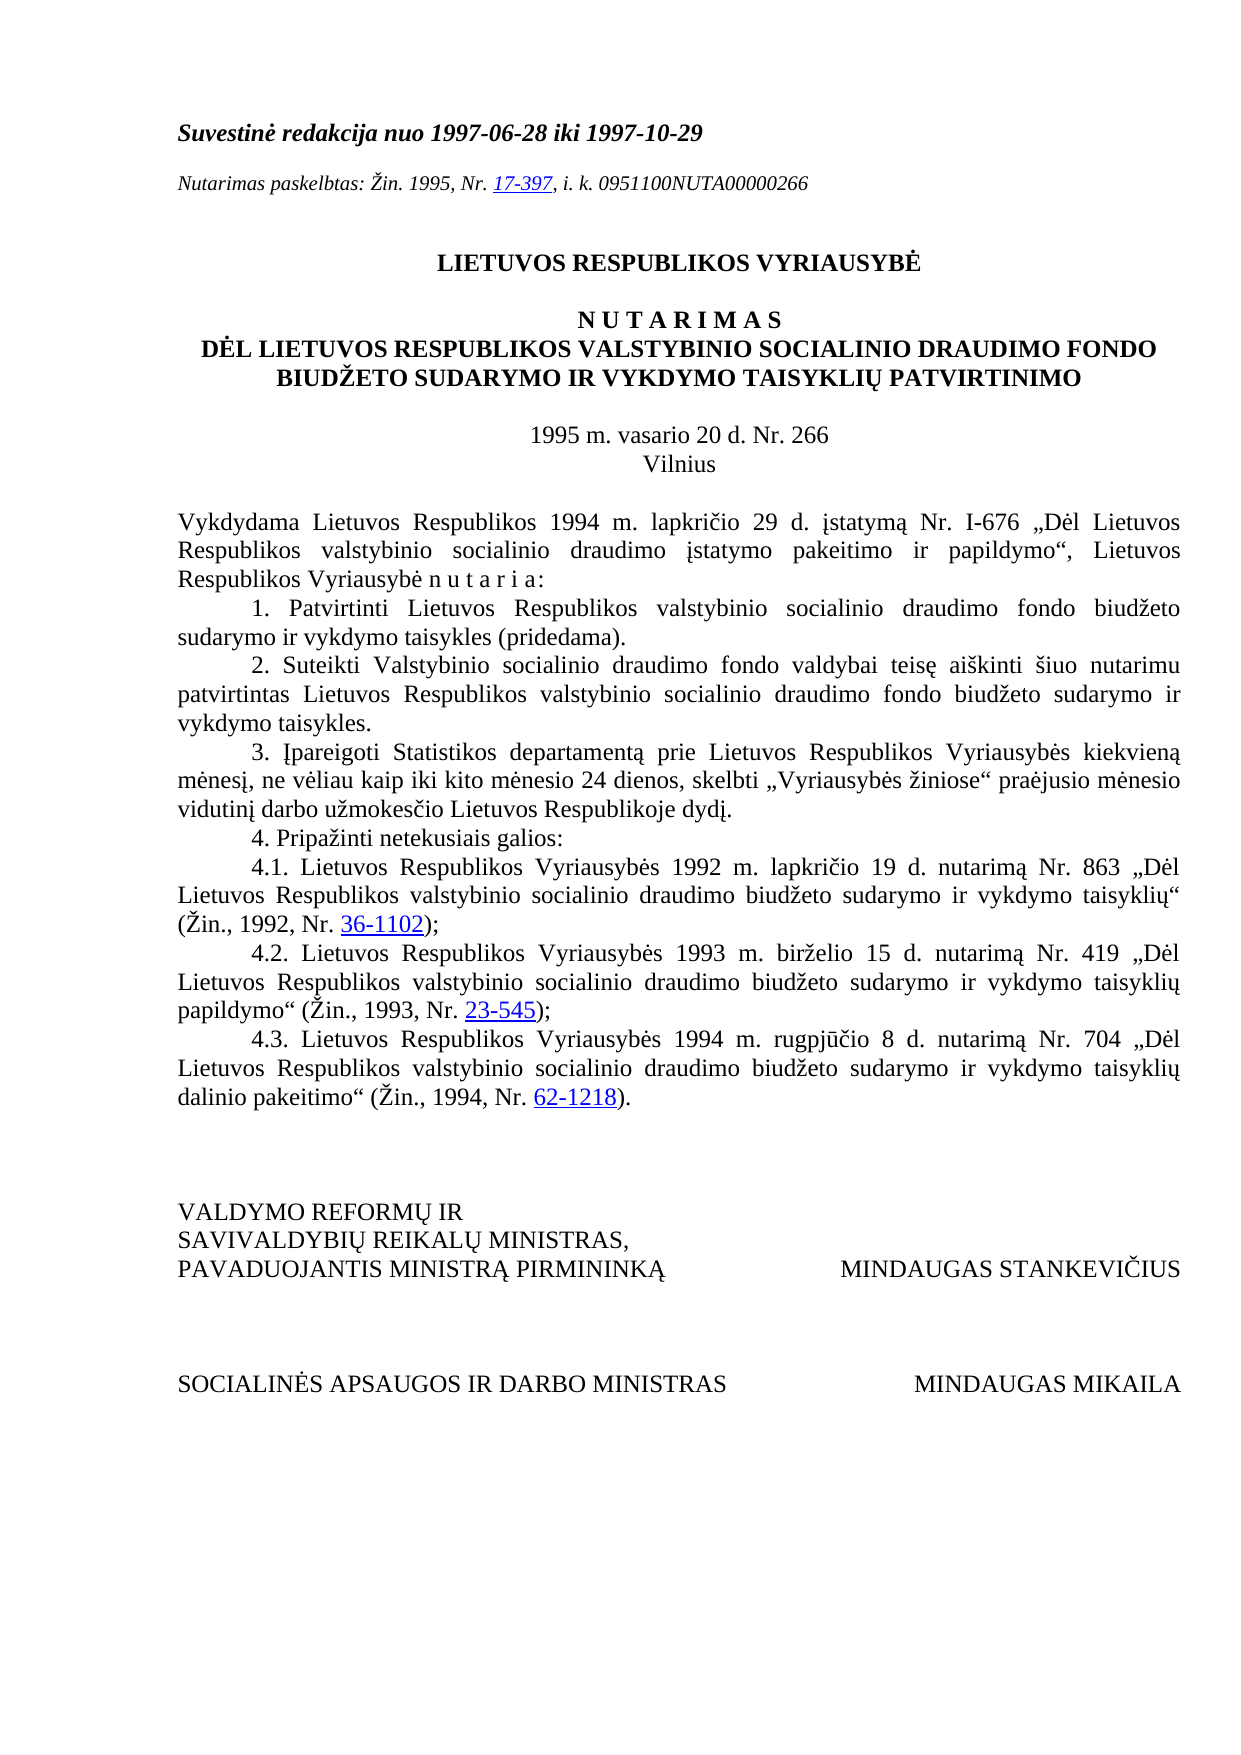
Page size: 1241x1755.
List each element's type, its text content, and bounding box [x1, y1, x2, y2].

text 4.1. Lietuvos Respublikos Vyriausybės 1992 m. lapkričio 19 d. nutarimą Nr. 863 „Dėl Lietuvos Respublikos valstybinio socialinio draudimo biudžeto sudarymo ir vykdymo taisyklių“ (Žin., 1992, Nr. 36-1102); [177, 852, 1181, 938]
text VALDYMO REFORMŲ IR [177, 1197, 1181, 1225]
text LIETUVOS RESPUBLIKOS VYRIAUSYBĖ [177, 248, 1181, 277]
text DĖL LIETUVOS RESPUBLIKOS VALSTYBINIO SOCIALINIO DRAUDIMO FONDO BIUDŽETO SUDARYMO IR VYKDYMO TAISYKLIŲ PATVIRTINIMO [177, 334, 1181, 392]
text 1. Patvirtinti Lietuvos Respublikos valstybinio socialinio draudimo fondo biudžeto sudarymo ir vykdymo taisykles (pridedama). [177, 593, 1181, 650]
text Suvestinė redakcija nuo 1997-06-28 iki 1997-10-29 [177, 118, 1181, 147]
text Vykdydama Lietuvos Respublikos 1994 m. lapkričio 29 d. įstatymą Nr. I-676 „Dėl Lietuvos Respublikos valstybinio socialinio draudimo įstatymo pakeitimo ir papildymo“, Lietuvos Respublikos Vyriausybė nutaria: [177, 507, 1181, 593]
text Vilnius [177, 449, 1181, 478]
text N U T A R I M A S [177, 305, 1181, 334]
text 3. Įpareigoti Statistikos departamentą prie Lietuvos Respublikos Vyriausybės kiekvieną mėnesį, ne vėliau kaip iki kito mėnesio 24 dienos, skelbti „Vyriausybės žiniose“ praėjusio mėnesio vidutinį darbo užmokesčio Lietuvos Respublikoje dydį. [177, 737, 1181, 823]
text SAVIVALDYBIŲ REIKALŲ MINISTRAS, [177, 1225, 1181, 1254]
text 4. Pripažinti netekusiais galios: [177, 823, 1181, 852]
text 4.2. Lietuvos Respublikos Vyriausybės 1993 m. birželio 15 d. nutarimą Nr. 419 „Dėl Lietuvos Respublikos valstybinio socialinio draudimo biudžeto sudarymo ir vykdymo taisyklių papildymo“ (Žin., 1993, Nr. 23-545); [177, 938, 1181, 1024]
text 1995 m. vasario 20 d. Nr. 266 [177, 420, 1181, 449]
text 2. Suteikti Valstybinio socialinio draudimo fondo valdybai teisę aiškinti šiuo nutarimu patvirtintas Lietuvos Respublikos valstybinio socialinio draudimo fondo biudžeto sudarymo ir vykdymo taisykles. [177, 650, 1181, 737]
text Nutarimas paskelbtas: Žin. 1995, Nr. 17-397, i. k. 0951100NUTA00000266 [177, 171, 1181, 195]
text PAVADUOJANTIS MINISTRĄ PIRMININKĄ MINDAUGAS STANKEVIČIUS [177, 1254, 1181, 1283]
text 4.3. Lietuvos Respublikos Vyriausybės 1994 m. rugpjūčio 8 d. nutarimą Nr. 704 „Dėl Lietuvos Respublikos valstybinio socialinio draudimo biudžeto sudarymo ir vykdymo taisyklių dalinio pakeitimo“ (Žin., 1994, Nr. 62-1218). [177, 1024, 1181, 1110]
text SOCIALINĖS APSAUGOS IR DARBO MINISTRAS MINDAUGAS MIKAILA [177, 1369, 1181, 1398]
